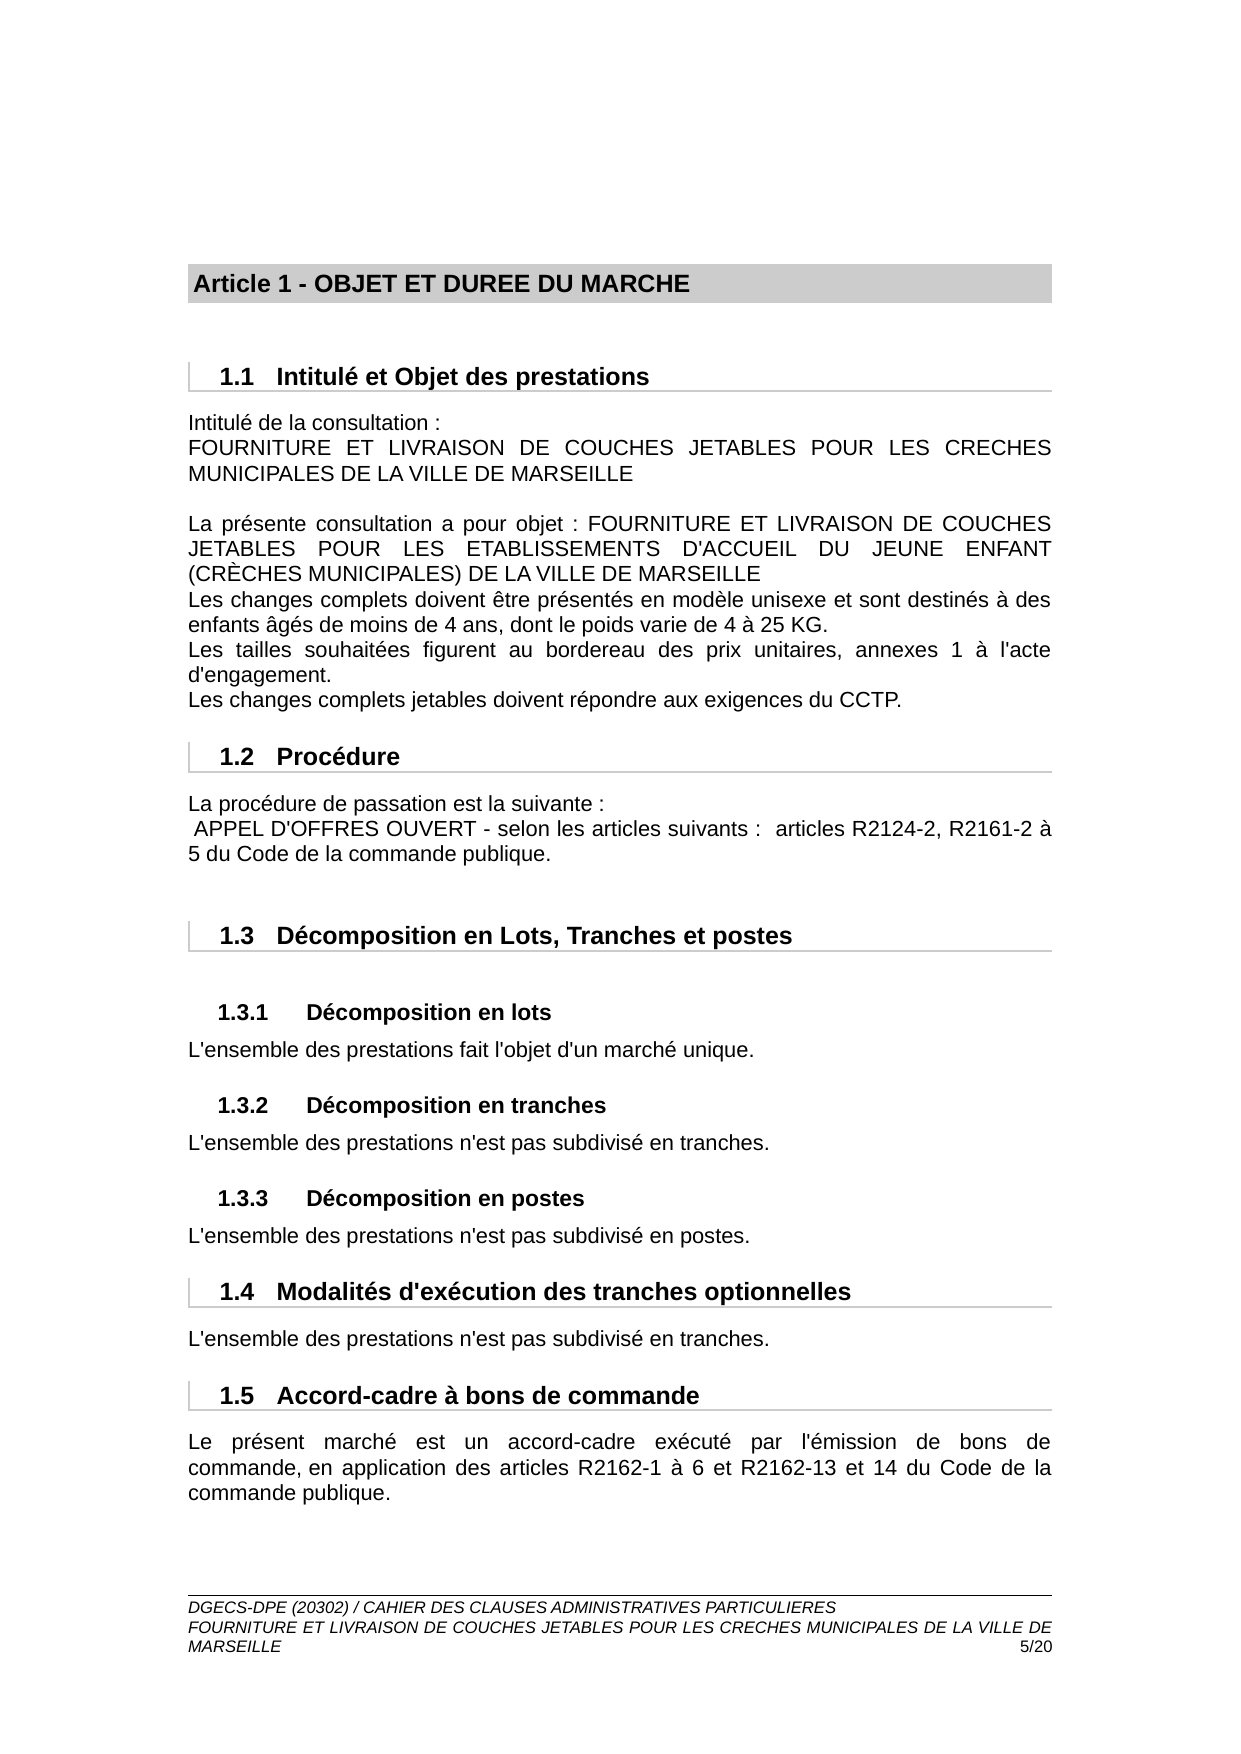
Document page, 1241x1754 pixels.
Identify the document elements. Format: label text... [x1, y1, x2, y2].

text L'ensemble des prestations fait l'objet d'un marché unique. [188, 1037, 1052, 1062]
text L'ensemble des prestations n'est pas subdivisé en postes. [188, 1223, 1052, 1248]
text La procédure de passation est la suivante : [188, 791, 1052, 816]
subtitle Procédure [190, 742, 1052, 771]
subtitle Décomposition en lots [188, 999, 1052, 1025]
text Intitulé de la consultation : [188, 410, 1052, 435]
subtitle Décomposition en postes [188, 1184, 1052, 1211]
subtitle Intitulé et Objet des prestations [190, 362, 1052, 390]
subtitle Décomposition en Lots, Tranches et postes [190, 921, 1052, 950]
subtitle OBJET ET DUREE DU MARCHE [190, 266, 1050, 300]
subtitle Décomposition en tranches [188, 1092, 1052, 1118]
text Les changes complets jetables doivent répondre aux exigences du CCTP. [188, 687, 1052, 713]
text Les tailles souhaitées figurent au bordereau des prix unitaires, annexes 1 à l'acte d'engagement. [188, 637, 1052, 687]
text Les changes complets doivent être présentés en modèle unisexe et sont destinés à des enfants âgés de moins de 4 ans, dont le poids varie de 4 à 25 KG. [188, 587, 1052, 637]
text APPEL D'OFFRES OUVERT - selon les articles suivants : articles R2124-2, R2161-2 à 5 du Code de la commande publique. [188, 816, 1052, 866]
text La présente consultation a pour objet : FOURNITURE ET LIVRAISON DE COUCHES JETABLES POUR LES ETABLISSEMENTS D'ACCUEIL DU JEUNE ENFANT (CRÈCHES MUNICIPALES) DE LA VILLE DE MARSEILLE [188, 511, 1052, 587]
subtitle Accord-cadre à bons de commande [190, 1381, 1052, 1409]
text Le présent marché est un accord-cadre exécuté par l'émission de bons de commande, en application des articles R2162-1 à 6 et R2162-13 et 14 du Code de la commande publique. [188, 1429, 1052, 1505]
text FOURNITURE ET LIVRAISON DE COUCHES JETABLES POUR LES CRECHES MUNICIPALES DE LA VILLE DE MARSEILLE [188, 435, 1052, 486]
subtitle Modalités d'exécution des tranches optionnelles [188, 1277, 1052, 1306]
text L'ensemble des prestations n'est pas subdivisé en tranches. [188, 1326, 1052, 1351]
text L'ensemble des prestations n'est pas subdivisé en tranches. [188, 1130, 1052, 1155]
